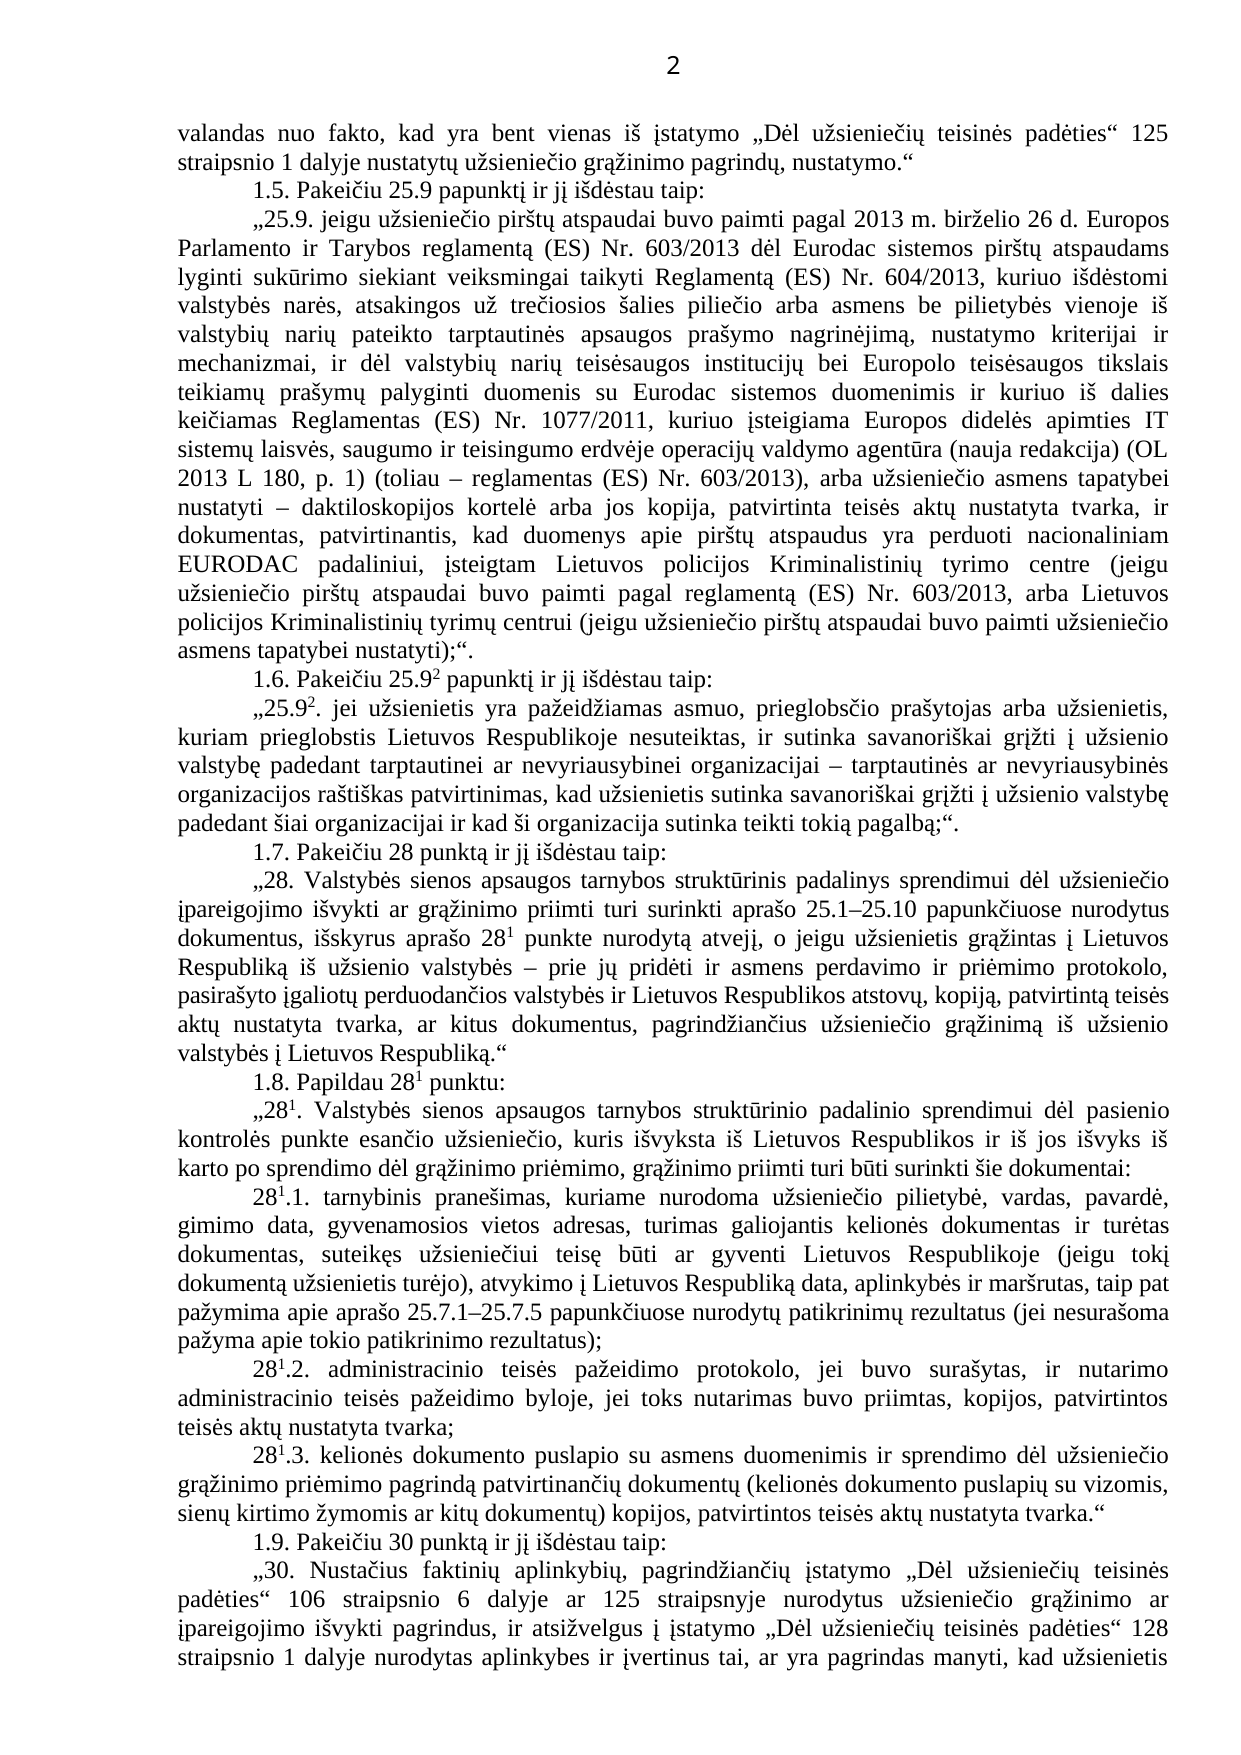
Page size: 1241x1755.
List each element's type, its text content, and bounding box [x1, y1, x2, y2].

text „281. Valstybės sienos apsaugos tarnybos struktūrinio padalinio sprendimui dėl pasienio kontrolės punkte esančio užsieniečio, kuris išvyksta iš Lietuvos Respublikos ir iš jos išvyks iš karto po sprendimo dėl grąžinimo priėmimo, grąžinimo priimti turi būti surinkti šie dokumentai: [177, 1096, 1169, 1182]
text „25.9. jeigu užsieniečio pirštų atspaudai buvo paimti pagal 2013 m. birželio 26 d. Europos Parlamento ir Tarybos reglamentą (ES) Nr. 603/2013 dėl Eurodac sistemos pirštų atspaudams lyginti sukūrimo siekiant veiksmingai taikyti Reglamentą (ES) Nr. 604/2013, kuriuo išdėstomi valstybės narės, atsakingos už trečiosios šalies piliečio arba asmens be pilietybės vienoje iš valstybių narių pateikto tarptautinės apsaugos prašymo nagrinėjimą, nustatymo kriterijai ir mechanizmai, ir dėl valstybių narių teisėsaugos institucijų bei Europolo teisėsaugos tikslais teikiamų prašymų palyginti duomenis su Eurodac sistemos duomenimis ir kuriuo iš dalies keičiamas Reglamentas (ES) Nr. 1077/2011, kuriuo įsteigiama Europos didelės apimties IT sistemų laisvės, saugumo ir teisingumo erdvėje operacijų valdymo agentūra (nauja redakcija) (OL 2013 L 180, p. 1) (toliau – reglamentas (ES) Nr. 603/2013), arba užsieniečio asmens tapatybei nustatyti – daktiloskopijos kortelė arba jos kopija, patvirtinta teisės aktų nustatyta tvarka, ir dokumentas, patvirtinantis, kad duomenys apie pirštų atspaudus yra perduoti nacionaliniam EURODAC padaliniui, įsteigtam Lietuvos policijos Kriminalistinių tyrimo centre (jeigu užsieniečio pirštų atspaudai buvo paimti pagal reglamentą (ES) Nr. 603/2013, arba Lietuvos policijos Kriminalistinių tyrimų centrui (jeigu užsieniečio pirštų atspaudai buvo paimti užsieniečio asmens tapatybei nustatyti);“. [177, 204, 1169, 664]
text „30. Nustačius faktinių aplinkybių, pagrindžiančių įstatymo „Dėl užsieniečių teisinės padėties“ 106 straipsnio 6 dalyje ar 125 straipsnyje nurodytus užsieniečio grąžinimo ar įpareigojimo išvykti pagrindus, ir atsižvelgus į įstatymo „Dėl užsieniečių teisinės padėties“ 128 straipsnio 1 dalyje nurodytas aplinkybes ir įvertinus tai, ar yra pagrindas manyti, kad užsienietis [177, 1556, 1169, 1671]
text „25.92. jei užsienietis yra pažeidžiamas asmuo, prieglobsčio prašytojas arba užsienietis, kuriam prieglobstis Lietuvos Respublikoje nesuteiktas, ir sutinka savanoriškai grįžti į užsienio valstybę padedant tarptautinei ar nevyriausybinei organizacijai – tarptautinės ar nevyriausybinės organizacijos raštiškas patvirtinimas, kad užsienietis sutinka savanoriškai grįžti į užsienio valstybę padedant šiai organizacijai ir kad ši organizacija sutinka teikti tokią pagalbą;“. [177, 693, 1169, 837]
text valandas nuo fakto, kad yra bent vienas iš įstatymo „Dėl užsieniečių teisinės padėties“ 125 straipsnio 1 dalyje nustatytų užsieniečio grąžinimo pagrindų, nustatymo.“ [177, 118, 1169, 176]
text 1.7. Pakeičiu 28 punktą ir jį išdėstau taip: [177, 837, 1169, 866]
text 1.8. Papildau 281 punktu: [177, 1067, 1169, 1096]
text 1.6. Pakeičiu 25.92 papunktį ir jį išdėstau taip: [177, 664, 1169, 693]
text „28. Valstybės sienos apsaugos tarnybos struktūrinis padalinys sprendimui dėl užsieniečio įpareigojimo išvykti ar grąžinimo priimti turi surinkti aprašo 25.1–25.10 papunkčiuose nurodytus dokumentus, išskyrus aprašo 281 punkte nurodytą atvejį, o jeigu užsienietis grąžintas į Lietuvos Respubliką iš užsienio valstybės – prie jų pridėti ir asmens perdavimo ir priėmimo protokolo, pasirašyto įgaliotų perduodančios valstybės ir Lietuvos Respublikos atstovų, kopiją, patvirtintą teisės aktų nustatyta tvarka, ar kitus dokumentus, pagrindžiančius užsieniečio grąžinimą iš užsienio valstybės į Lietuvos Respubliką.“ [177, 866, 1169, 1067]
text 1.9. Pakeičiu 30 punktą ir jį išdėstau taip: [177, 1527, 1169, 1556]
text 281.2. administracinio teisės pažeidimo protokolo, jei buvo surašytas, ir nutarimo administracinio teisės pažeidimo byloje, jei toks nutarimas buvo priimtas, kopijos, patvirtintos teisės aktų nustatyta tvarka; [177, 1354, 1169, 1441]
text 1.5. Pakeičiu 25.9 papunktį ir jį išdėstau taip: [177, 176, 1169, 204]
text 281.3. kelionės dokumento puslapio su asmens duomenimis ir sprendimo dėl užsieniečio grąžinimo priėmimo pagrindą patvirtinančių dokumentų (kelionės dokumento puslapių su vizomis, sienų kirtimo žymomis ar kitų dokumentų) kopijos, patvirtintos teisės aktų nustatyta tvarka.“ [177, 1441, 1169, 1527]
text 281.1. tarnybinis pranešimas, kuriame nurodoma užsieniečio pilietybė, vardas, pavardė, gimimo data, gyvenamosios vietos adresas, turimas galiojantis kelionės dokumentas ir turėtas dokumentas, suteikęs užsieniečiui teisę būti ar gyventi Lietuvos Respublikoje (jeigu tokį dokumentą užsienietis turėjo), atvykimo į Lietuvos Respubliką data, aplinkybės ir maršrutas, taip pat pažymima apie aprašo 25.7.1–25.7.5 papunkčiuose nurodytų patikrinimų rezultatus (jei nesurašoma pažyma apie tokio patikrinimo rezultatus); [177, 1182, 1169, 1354]
